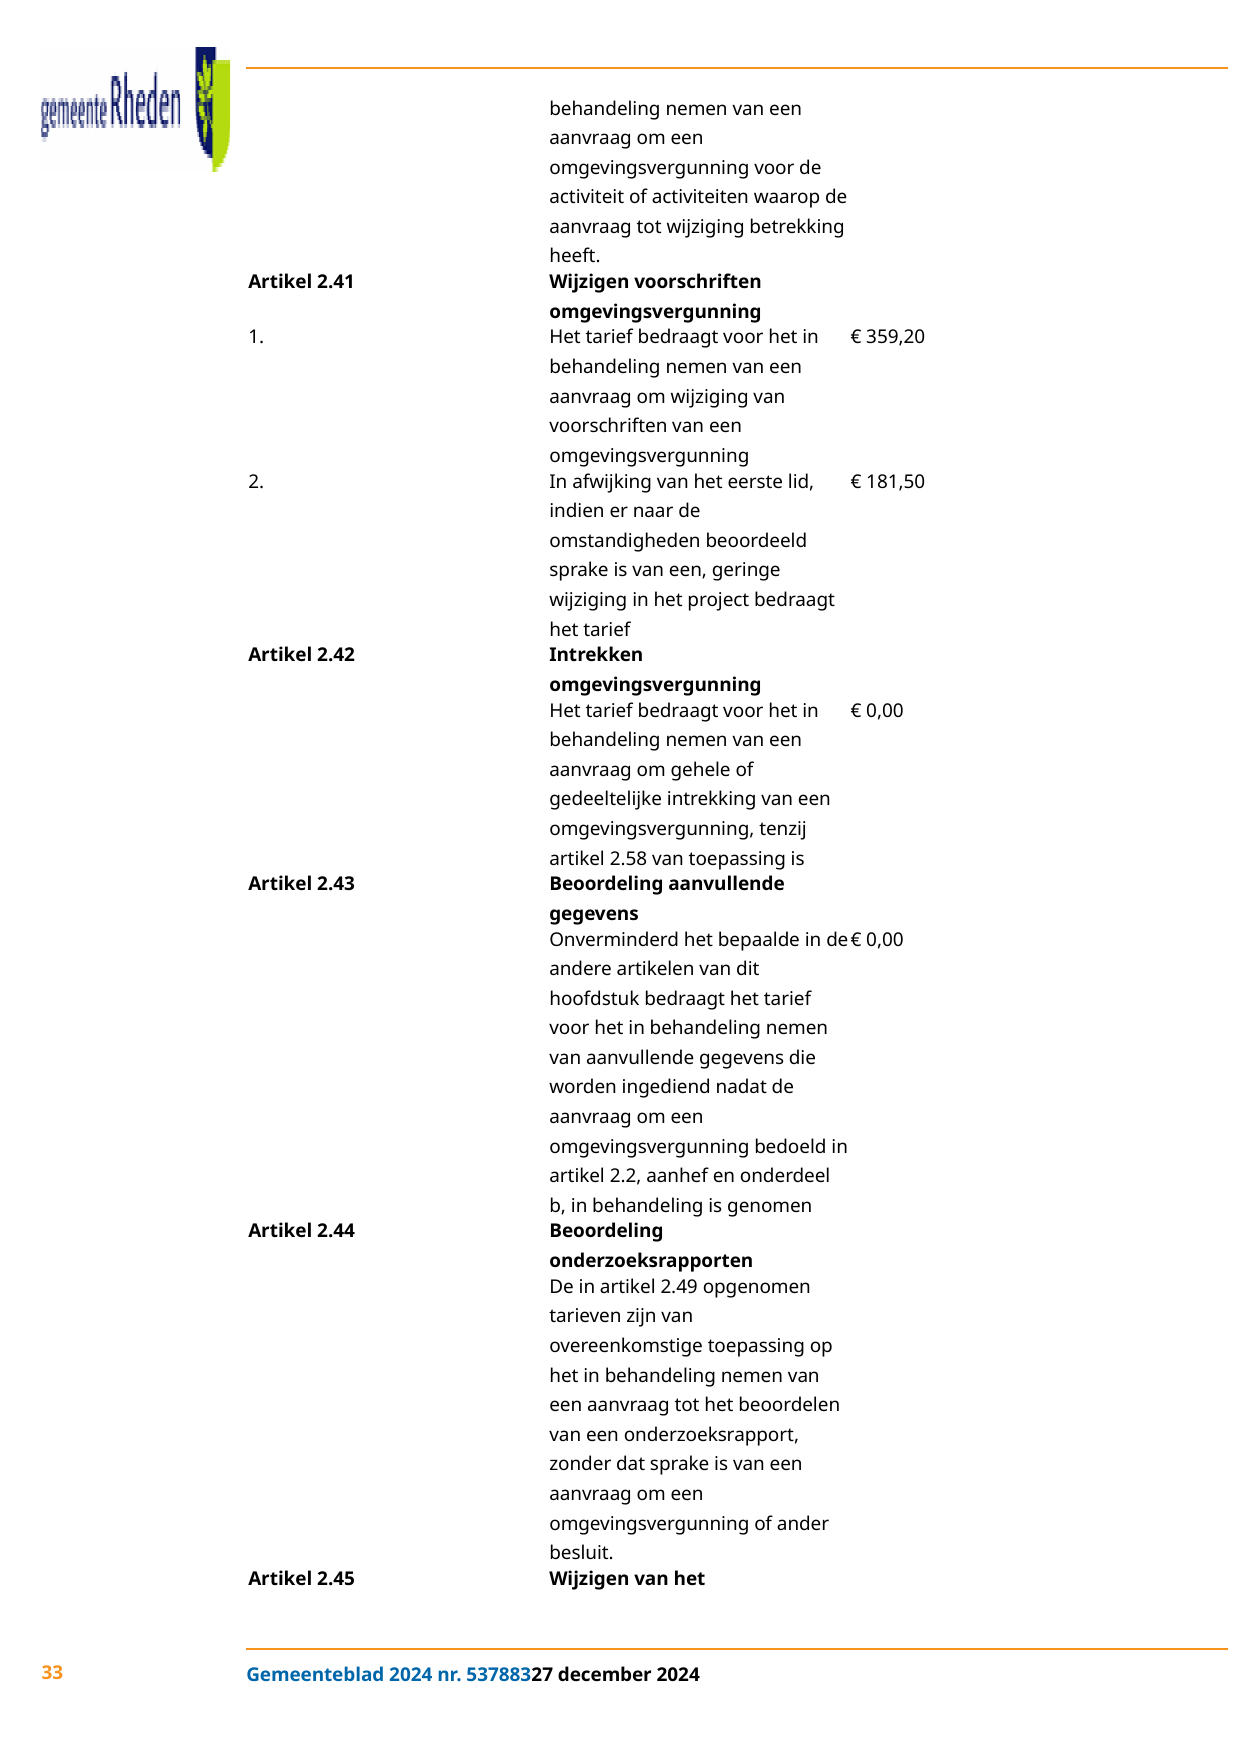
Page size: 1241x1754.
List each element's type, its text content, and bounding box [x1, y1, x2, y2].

table_cell [850, 95, 1152, 268]
table_cell Artikel 2.41 [248, 269, 549, 324]
table_cell Intrekken omgevingsvergunning [549, 641, 850, 697]
table_cell [850, 1565, 1152, 1591]
table_cell Onverminderd het bepaalde in de andere artikelen van dit hoofdstuk bedraagt het tarief voor het in behandeling nemen van aanvullende gegevens die worden ingediend nadat de aanvraag om een omgevingsvergunning bedoeld in artikel 2.2, aanhef en onderdeel b, in behandeling is genomen [549, 926, 850, 1218]
table_cell [248, 926, 549, 1218]
table_cell € 181,50 [850, 468, 1152, 641]
table_cell Wijzigen voorschriften omgevingsvergunning [549, 269, 850, 324]
table_cell In afwijking van het eerste lid, indien er naar de omstandigheden beoordeeld sprake is van een, geringe wijziging in het project bedraagt het tarief [549, 468, 850, 641]
table_cell € 359,20 [850, 324, 1152, 468]
table_cell Het tarief bedraagt voor het in behandeling nemen van een aanvraag om gehele of gedeeltelijke intrekking van een omgevingsvergunning, tenzij artikel 2.58 van toepassing is [549, 697, 850, 870]
table_cell [248, 95, 549, 268]
table_cell Artikel 2.42 [248, 641, 549, 697]
table_cell € 0,00 [850, 697, 1152, 870]
table_cell De in artikel 2.49 opgenomen tarieven zijn van overeenkomstige toepassing op het in behandeling nemen van een aanvraag tot het beoordelen van een onderzoeksrapport, zonder dat sprake is van een aanvraag om een omgevingsvergunning of ander besluit. [549, 1273, 850, 1565]
table_cell 1. [248, 324, 549, 468]
table_cell Artikel 2.45 [248, 1565, 549, 1591]
picture [41, 47, 231, 172]
table_cell Artikel 2.43 [248, 870, 549, 926]
table_cell [248, 697, 549, 870]
table_cell [850, 1218, 1152, 1273]
table_cell behandeling nemen van een aanvraag om een omgevingsvergunning voor de activiteit of activiteiten waarop de aanvraag tot wijziging betrekking heeft. [549, 95, 850, 268]
table_cell Beoordeling aanvullende gegevens [549, 870, 850, 926]
table_cell € 0,00 [850, 926, 1152, 1218]
table_cell [248, 1273, 549, 1565]
table_cell Beoordeling onderzoeksrapporten [549, 1218, 850, 1273]
table_cell [850, 870, 1152, 926]
table_cell Het tarief bedraagt voor het in behandeling nemen van een aanvraag om wijziging van voorschriften van een omgevingsvergunning [549, 324, 850, 468]
table_cell [850, 269, 1152, 324]
table_cell [850, 1273, 1152, 1565]
table_cell [850, 641, 1152, 697]
table_cell 2. [248, 468, 549, 641]
table_cell Wijzigen van het [549, 1565, 850, 1591]
table_cell Artikel 2.44 [248, 1218, 549, 1273]
